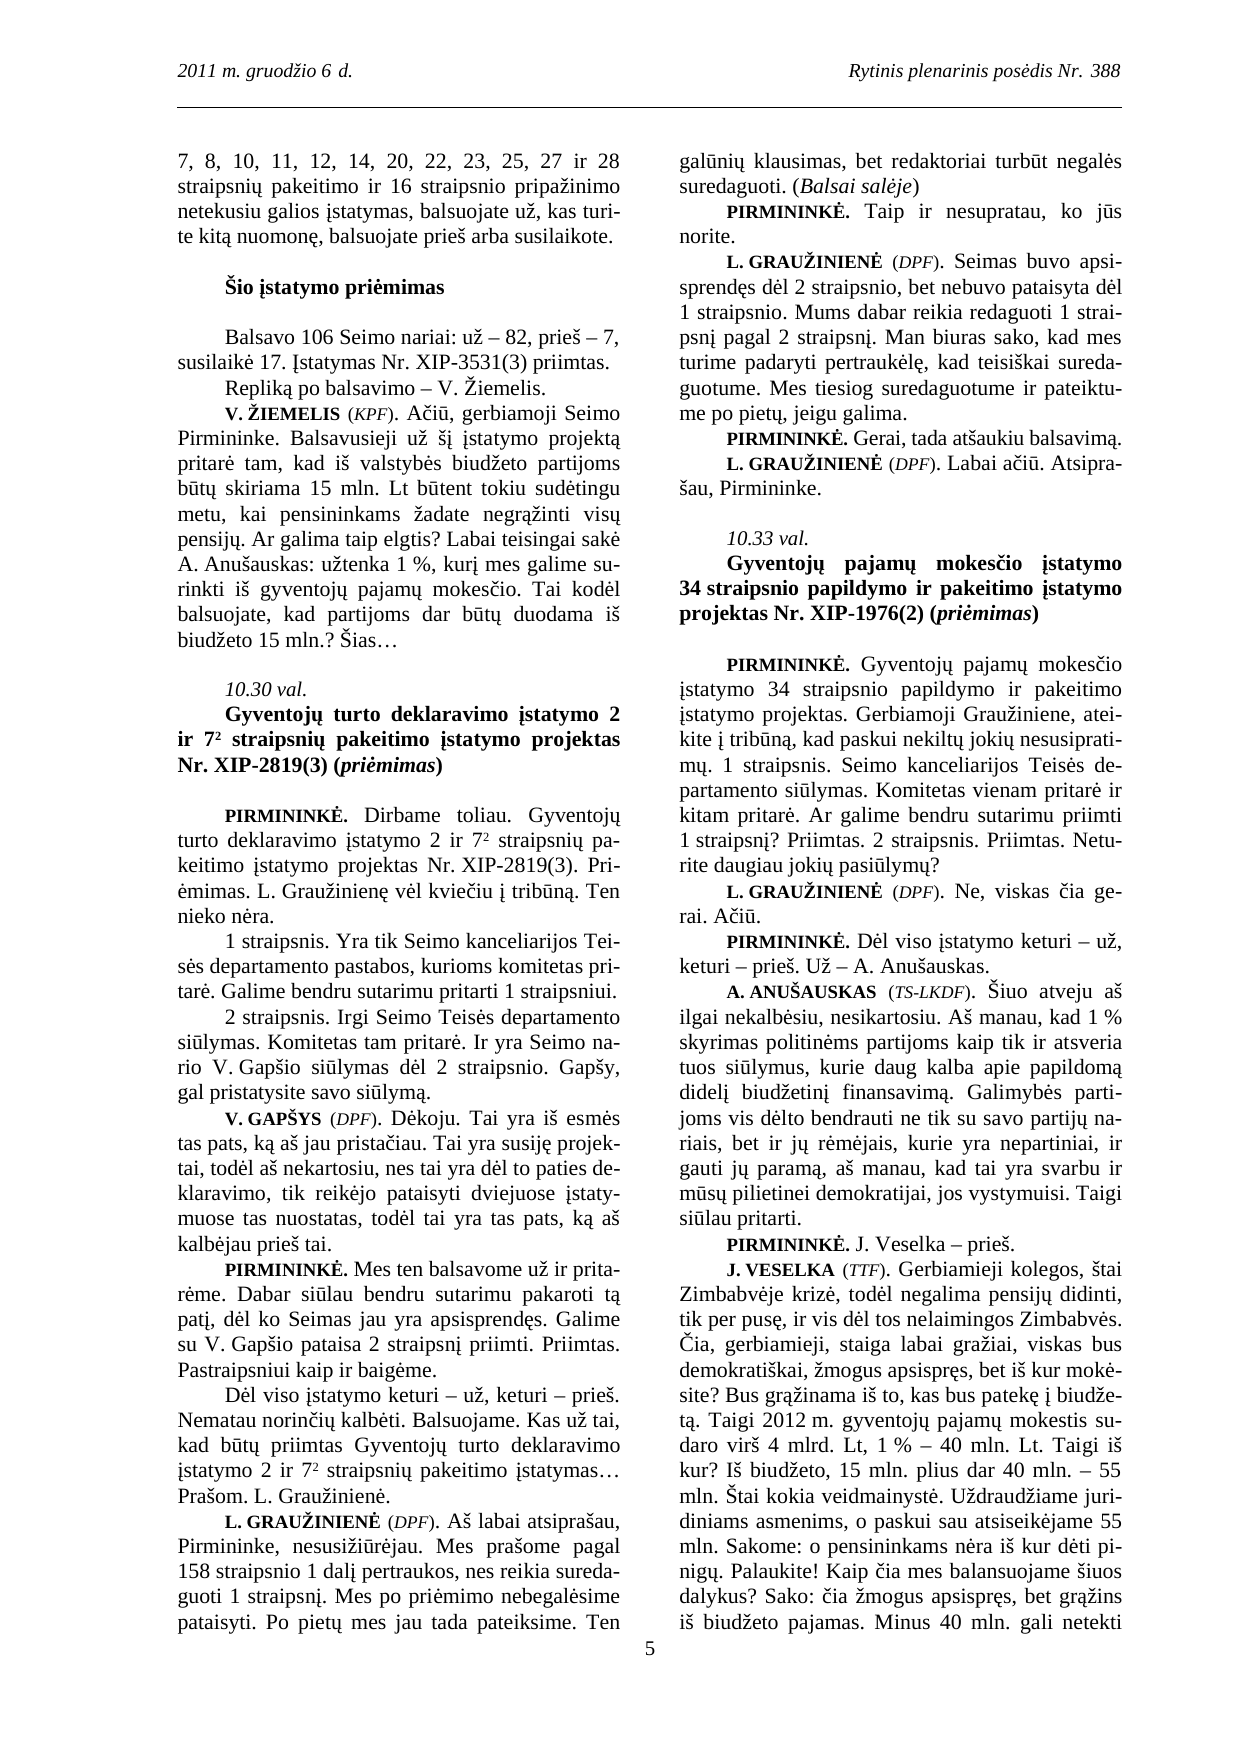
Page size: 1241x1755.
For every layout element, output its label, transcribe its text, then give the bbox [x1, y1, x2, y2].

text Bal­sa­vo 106 Sei­mo na­riai: už – 82, prieš – 7, su­si­lai­kė 17. Įsta­ty­mas Nr. XIP-3531(3) pri­im­tas. [177, 324, 620, 374]
text Šio įsta­ty­mo pri­ėmi­mas [177, 274, 620, 299]
text 1 straips­nis. Yra tik Sei­mo kan­ce­lia­ri­jos Tei­sės de­par­ta­men­to pa­sta­bos, ku­rioms ko­mi­te­tas pri­ta­rė. Ga­li­me ben­dru su­ta­ri­mu pri­tar­ti 1 straips­niui. [177, 928, 620, 1004]
text L. GRAUŽINIENĖ (DPF). La­bai ačiū. At­si­pra­šau, Pir­mi­nin­ke. [679, 450, 1122, 501]
text 10.30 val. [224, 677, 620, 701]
text J. VESELKA (TTF). Ger­bia­mie­ji ko­le­gos, štai Zim­bab­vė­je kri­zė, to­dėl ne­ga­li­ma pen­si­jų di­din­ti, tik per pu­sę, ir vis dėl tos ne­lai­min­gos Zim­bab­vės. Čia, ger­bia­mie­ji, stai­ga la­bai gra­žiai, vis­kas bus de­mo­kra­tiškai, žmo­gus ap­si­spręs, bet iš kur mo­kė­si­te? Bus grą­ži­na­ma iš to, kas bus pa­te­kę į biu­dže­tą. Tai­gi 2012 m. gy­ven­to­jų pa­ja­mų mo­kes­tis su­da­ro virš 4 mlrd. Lt, 1 % – 40 mln. Lt. Tai­gi iš kur? Iš biu­dže­to, 15 mln. plius dar 40 mln. – 55 mln. Štai ko­kia veid­mai­nys­tė. Už­drau­džia­me ju­ri­di­niams as­me­nims, o pas­kui sau at­si­sei­kė­ja­me 55 mln. Sa­ko­me: o pen­si­nin­kams nė­ra iš kur dė­ti pi­ni­gų. Pa­lau­ki­te! Kaip čia mes ba­lan­suo­ja­me šiuos da­ly­kus? Sa­ko: čia žmo­gus ap­si­spręs, bet grą­žins iš biu­dže­to pa­ja­mas. Mi­nus 40 mln. ga­li ne­tek­ti [679, 1256, 1122, 1634]
text Gy­ven­to­jų pa­ja­mų mo­kes­čio įsta­ty­mo 34 straips­nio pa­pil­dy­mo ir pa­kei­ti­mo įsta­ty­mo pro­jek­tas Nr. XIP-1976(2) (pri­ėmi­mas) [679, 550, 1122, 626]
text V. GAPŠYS (DPF). Dė­ko­ju. Tai yra iš es­mės tas pats, ką aš jau pri­sta­čiau. Tai yra su­si­ję pro­jek­tai, to­dėl aš ne­kar­to­siu, nes tai yra dėl to pa­ties de­kla­ra­vi­mo, tik rei­kė­jo pa­tai­sy­ti dvie­juo­se įsta­ty­muo­se tas nuo­sta­tas, to­dėl tai yra tas pats, ką aš kal­bė­jau prieš tai. [177, 1104, 620, 1256]
text PIRMININKĖ. Dir­ba­me to­liau. Gy­ven­to­jų tur­to de­kla­ra­vi­mo įsta­ty­mo 2 ir 72 straips­nių pa­kei­ti­mo įsta­ty­mo pro­jek­tas Nr. XIP-2819(3). Pri­ėmi­mas. L. Grau­ži­nie­nę vėl kvie­čiu į tri­bū­ną. Ten nie­ko nė­ra. [177, 802, 620, 928]
text PIRMININKĖ. Ge­rai, ta­da at­šau­kiu bal­sa­vi­mą. [679, 425, 1122, 450]
text V. ŽIEMELIS (KPF). Ačiū, ger­bia­mo­ji Sei­mo Pir­mi­nin­ke. Bal­sa­vu­sie­ji už šį įsta­ty­mo pro­jek­tą pri­ta­rė tam, kad iš vals­ty­bės biu­dže­to par­ti­joms bū­tų ski­ria­ma 15 mln. Lt bū­tent to­kiu su­dė­tin­gu me­tu, kai pen­si­nin­kams ža­da­te ne­grą­žin­ti vi­sų pen­si­jų. Ar ga­li­ma taip elg­tis? La­bai tei­sin­gai sa­kė A. Anu­šaus­kas: už­ten­ka 1 %, ku­rį mes ga­li­me su­rink­ti iš gy­ven­to­jų pa­ja­mų mo­kes­čio. Tai ko­dėl bal­suo­ja­te, kad par­ti­joms dar bū­tų duo­da­ma iš biu­dže­to 15 mln.? Šias… [177, 400, 620, 652]
text 2 straips­nis. Ir­gi Sei­mo Tei­sės de­par­ta­men­to siū­ly­mas. Ko­mi­te­tas tam pri­ta­rė. Ir yra Sei­mo na­rio V. Gap­šio siū­ly­mas dėl 2 straips­nio. Gap­šy, gal pri­sta­ty­si­te sa­vo siū­ly­mą. [177, 1004, 620, 1104]
text 7, 8, 10, 11, 12, 14, 20, 22, 23, 25, 27 ir 28 straips­nių pa­kei­ti­mo ir 16 straips­nio pri­pa­ži­ni­mo ne­te­ku­siu ga­lios įsta­ty­mas, bal­suo­ja­te už, kas tu­ri­te ki­tą nuo­mo­nę, bal­suo­ja­te prieš ar­ba su­si­lai­ko­te. [177, 148, 620, 248]
text A. ANUŠAUSKAS (TS-LKDF). Šiuo at­ve­ju aš il­gai ne­kal­bė­siu, ne­si­kar­to­siu. Aš ma­nau, kad 1 % sky­ri­mas po­li­ti­nėms par­ti­joms kaip tik ir at­sve­ria tuos siū­ly­mus, ku­rie daug kal­ba apie pa­pil­do­mą di­de­lį biu­dže­ti­nį fi­nan­sa­vi­mą. Ga­li­my­bės par­ti­joms vis dėl­to ben­drau­ti ne tik su sa­vo par­ti­jų na­riais, bet ir jų rė­mė­jais, ku­rie yra ne­par­ti­niai, ir gau­ti jų pa­ra­mą, aš ma­nau, kad tai yra svar­bu ir mū­sų pi­lie­ti­nei de­mo­kra­tijai, jos vys­ty­mui­si. Tai­gi siū­lau pri­tar­ti. [679, 978, 1122, 1231]
text ga­lū­nių klau­si­mas, bet re­dak­to­riai tur­būt ne­ga­lės su­re­da­guo­ti. (Bal­sai sa­lė­je) [679, 148, 1122, 198]
text PIRMININKĖ. Taip ir ne­su­pra­tau, ko jūs nori­te. [679, 198, 1122, 248]
text PIRMININKĖ. Dėl vi­so įsta­ty­mo ke­tu­ri – už, ke­tu­ri – prieš. Už – A. Anu­šaus­kas. [679, 928, 1122, 978]
text Dėl vi­so įsta­ty­mo ke­tu­ri – už, ke­tu­ri – prieš. Ne­ma­tau no­rin­čių kal­bė­ti. Bal­suo­ja­me. Kas už tai, kad bū­tų pri­im­tas Gy­ven­to­jų tur­to de­kla­ra­vi­mo įsta­ty­mo 2 ir 72 straips­nių pa­kei­ti­mo įsta­ty­mas… Pra­šom. L. Grau­ži­nie­nė. [177, 1382, 620, 1508]
text Gy­ven­to­jų tur­to de­kla­ra­vi­mo įsta­ty­mo 2 ir 72 straips­nių pa­kei­ti­mo įsta­ty­mo pro­jek­tas Nr. XIP-2819(3) (pri­ėmi­mas) [177, 701, 620, 777]
text L. GRAUŽINIENĖ (DPF). Aš la­bai at­si­pra­šau, Pir­mi­nin­ke, ne­su­si­žiū­rė­jau. Mes pra­šo­me pa­gal 158 straips­nio 1 da­lį per­trau­kos, nes rei­kia su­re­da­guo­ti 1 straips­nį. Mes po pri­ėmi­mo ne­be­ga­lė­si­me pa­tai­sy­ti. Po pie­tų mes jau ta­da pa­teik­si­me. Ten [177, 1508, 620, 1634]
text Re­pli­ką po bal­sa­vi­mo – V. Žie­me­lis. [177, 374, 620, 400]
text L. GRAUŽINIENĖ (DPF). Sei­mas bu­vo ap­si­spren­dęs dėl 2 straips­nio, bet ne­bu­vo pa­tai­sy­ta dėl 1 straips­nio. Mums da­bar rei­kia re­da­guo­ti 1 strai­ps­nį pa­gal 2 straips­nį. Man biu­ras sa­ko, kad mes tu­ri­me pa­da­ry­ti per­trau­kė­lę, kad tei­siš­kai su­re­da­guo­tu­me. Mes tie­siog su­re­da­guo­tu­me ir pa­teik­tu­me po pie­tų, jei­gu ga­li­ma. [679, 248, 1122, 425]
text PIRMININKĖ. Mes ten bal­sa­vo­me už ir pri­ta­rė­me. Da­bar siū­lau ben­dru su­ta­ri­mu pa­ka­ro­ti tą pa­tį, dėl ko Sei­mas jau yra ap­si­spren­dęs. Ga­li­me su V. Gap­šio pa­tai­sa 2 straips­nį pri­im­ti. Pri­im­tas. Pa­straips­niui kaip ir bai­gė­me. [177, 1256, 620, 1382]
text 10.33 val. [726, 526, 1122, 550]
text PIRMININKĖ. Gy­ven­to­jų pa­ja­mų mo­kes­čio įsta­ty­mo 34 straips­nio pa­pil­dy­mo ir pa­kei­ti­mo įsta­ty­mo pro­jek­tas. Ger­bia­mo­ji Grau­ži­nie­ne, at­ei­ki­te į tri­bū­ną, kad pas­kui ne­kil­tų jo­kių nesu­si­pra­ti­mų. 1 straips­nis. Sei­mo kan­ce­lia­ri­jos Tei­sės de­par­ta­men­to siū­ly­mas. Ko­mi­te­tas vie­nam pri­ta­rė ir ki­tam pri­ta­rė. Ar ga­li­me ben­dru su­ta­ri­mu pri­im­ti 1 straips­nį? Pri­im­tas. 2 straips­nis. Pri­im­tas. Ne­tu­ri­te dau­giau jo­kių pa­siū­ly­mų? [679, 651, 1122, 878]
text L. GRAUŽINIENĖ (DPF). Ne, vis­kas čia ge­rai. Ačiū. [679, 878, 1122, 928]
text PIRMININKĖ. J. Ve­sel­ka – prieš. [679, 1231, 1122, 1256]
